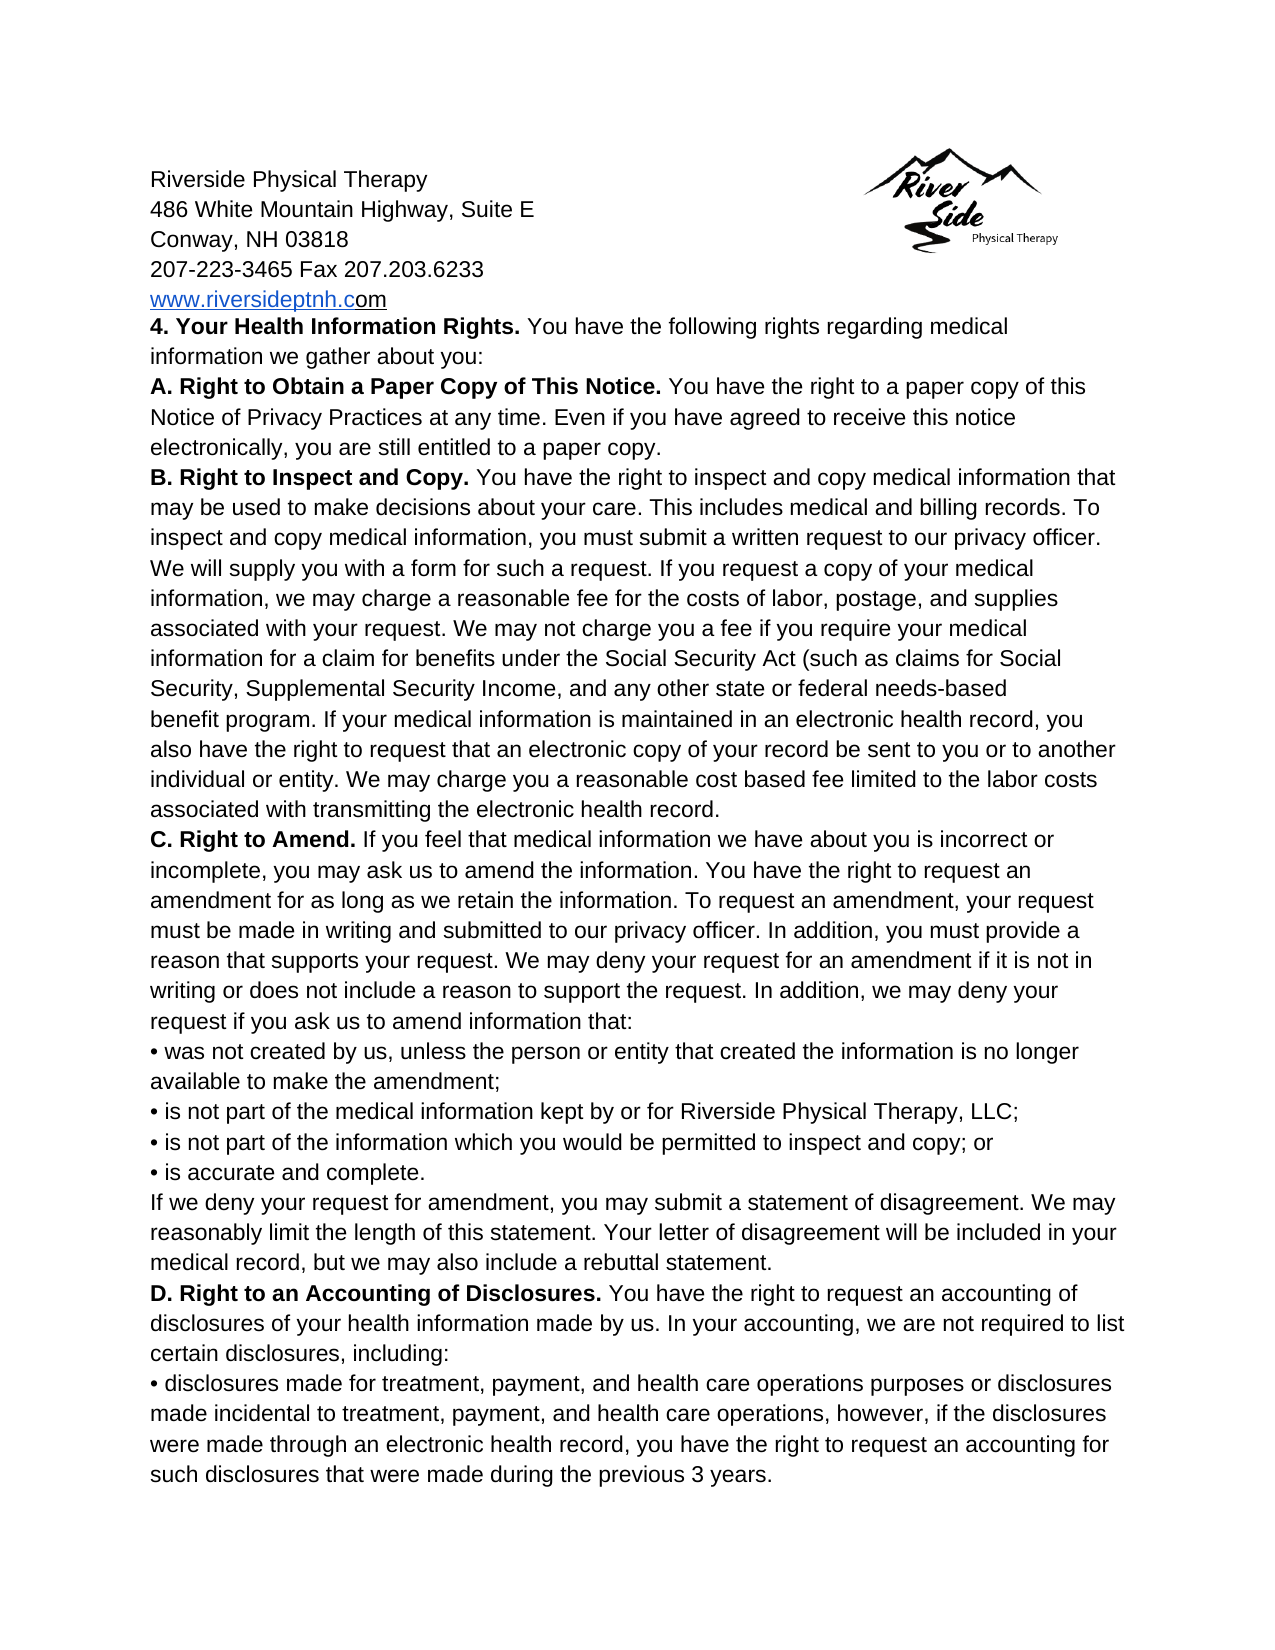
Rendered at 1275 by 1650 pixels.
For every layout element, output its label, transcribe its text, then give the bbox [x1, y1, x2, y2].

text If we deny your request for amendment, you may submit a statement of disagreement. We may [150, 1189, 1125, 1215]
text 4. Your Health Information Rights. You have the following rights regarding medical information we gather about you: [150, 313, 1125, 369]
text benefit program. If your medical information is maintained in an electronic health record, you also have the right to request that an electronic copy of your record be sent to you or to another individual or entity. We may charge you a reasonable cost based fee limited to the labor costs associated with transmitting the electronic health record. [150, 706, 1125, 822]
text B. Right to Inspect and Copy. You have the right to inspect and copy medical information that may be used to make decisions about your care. This includes medical and billing records. To inspect and copy medical information, you must submit a written request to our privacy officer. We will supply you with a form for such a request. If you request a copy of your medical information, we may charge a reasonable fee for the costs of labor, postage, and supplies associated with your request. We may not charge you a fee if you require your medical information for a claim for benefits under the Social Security Act (such as claims for Social Security, Supplemental Security Income, and any other state or federal needs-based [150, 464, 1125, 702]
text • disclosures made for treatment, payment, and health care operations purposes or disclosures made incidental to treatment, payment, and health care operations, however, if the disclosures were made through an electronic health record, you have the right to request an accounting for such disclosures that were made during the previous 3 years. [150, 1370, 1125, 1487]
picture [821, 108, 1122, 277]
text reasonably limit the length of this statement. Your letter of disagreement will be included in your [150, 1219, 1125, 1245]
text • is not part of the information which you would be permitted to inspect and copy; or [150, 1128, 1125, 1155]
text • was not created by us, unless the person or entity that created the information is no longer available to make the amendment; [150, 1038, 1125, 1094]
text C. Right to Amend. If you feel that medical information we have about you is incorrect or incomplete, you may ask us to amend the information. You have the right to request an amendment for as long as we retain the information. To request an amendment, your request must be made in writing and submitted to our privacy officer. In addition, you must provide a reason that supports your request. We may deny your request for an amendment if it is not in writing or does not include a reason to support the request. In addition, we may deny your request if you ask us to amend information that: [150, 826, 1125, 1034]
text • is accurate and complete. [150, 1159, 1125, 1185]
text • is not part of the medical information kept by or for Riverside Physical Therapy, LLC; [150, 1098, 1125, 1124]
text A. Right to Obtain a Paper Copy of This Notice. You have the right to a paper copy of this Notice of Privacy Practices at any time. Even if you have agreed to receive this notice electronically, you are still entitled to a paper copy. [150, 373, 1125, 460]
text medical record, but we may also include a rebuttal statement. [150, 1249, 1125, 1276]
text D. Right to an Accounting of Disclosures. You have the right to request an accounting of disclosures of your health information made by us. In your accounting, we are not required to list certain disclosures, including: [150, 1279, 1125, 1366]
